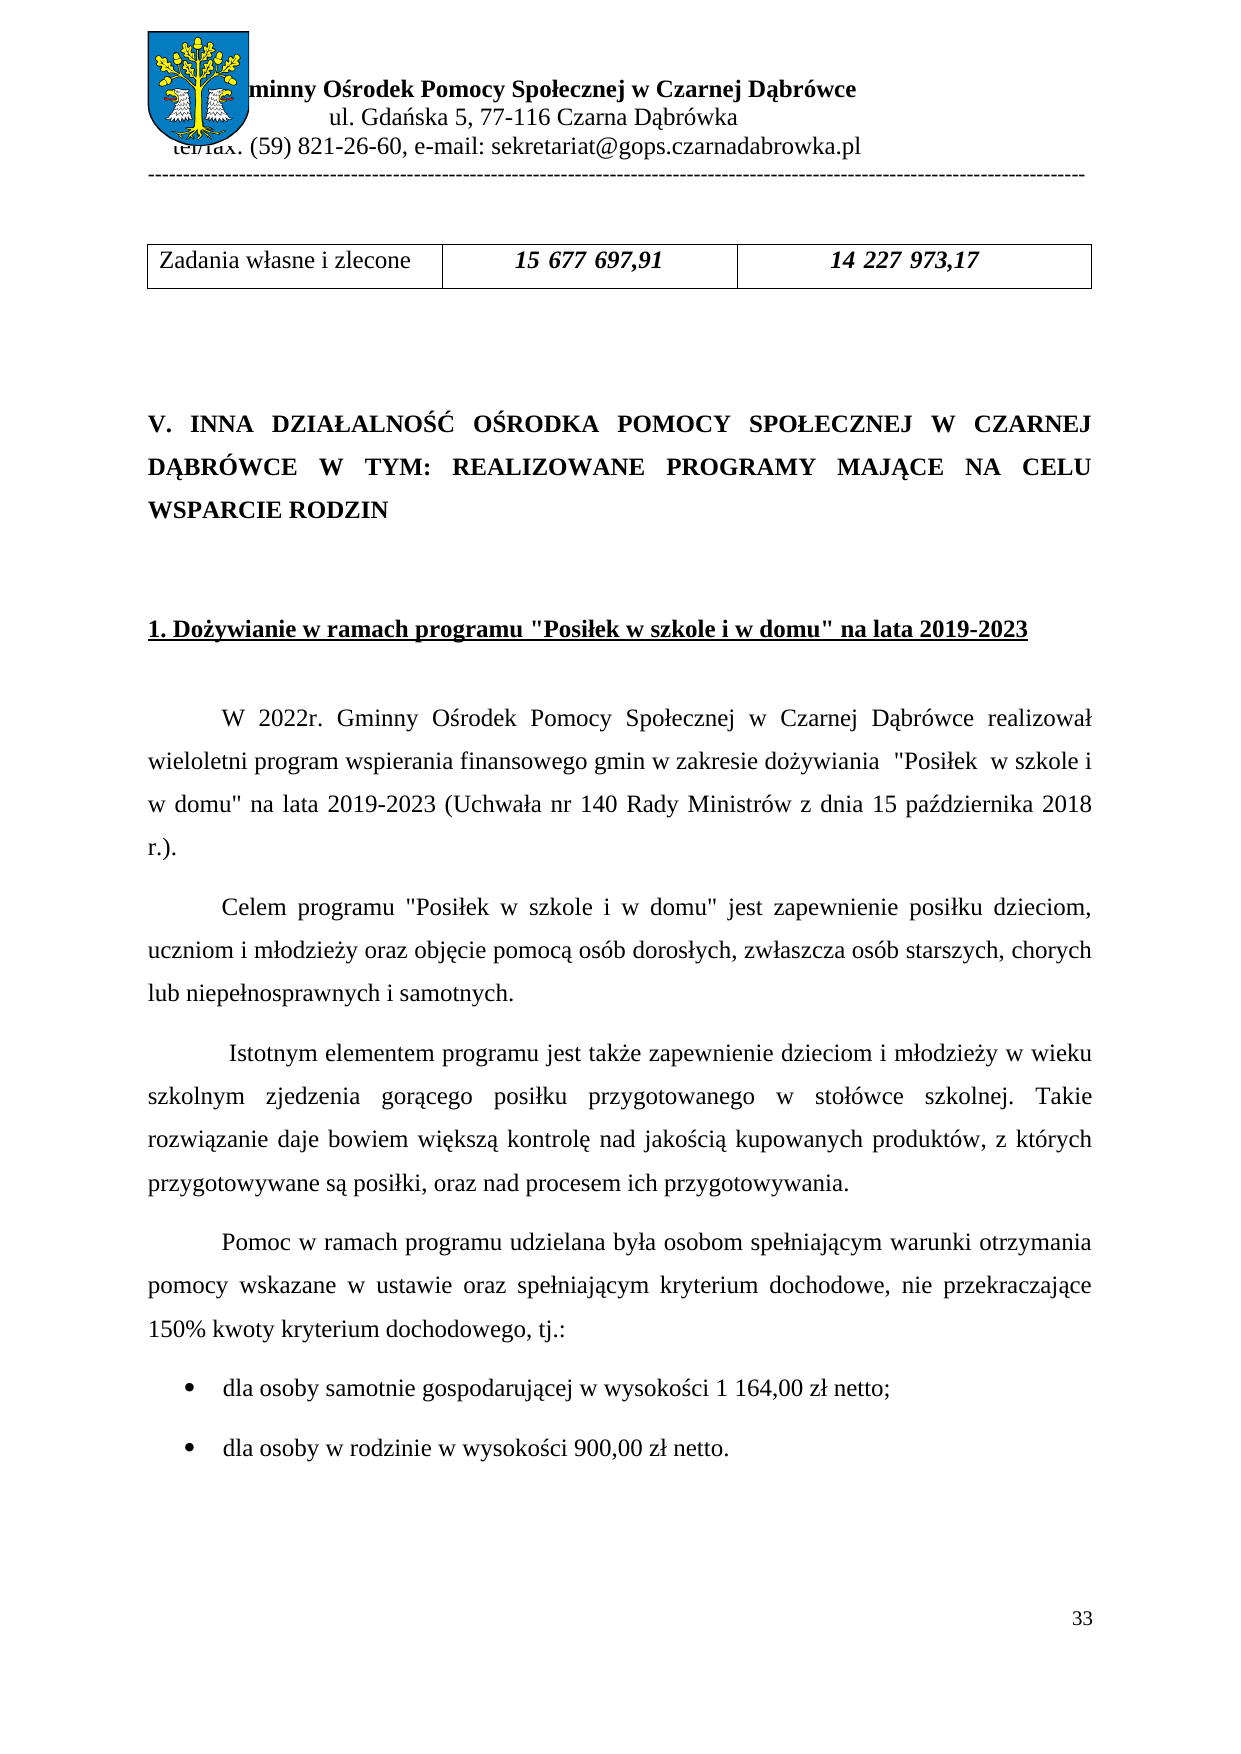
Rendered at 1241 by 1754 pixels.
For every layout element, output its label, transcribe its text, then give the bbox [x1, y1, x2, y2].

text V. INNA DZIAŁALNOŚĆ OŚRODKA POMOCY SPOŁECZNEJ W CZARNEJ DĄBRÓWCE W TYM: REALIZOWANE PROGRAMY MAJĄCE NA CELU WSPARCIE RODZIN [148, 409, 1093, 524]
text 1. Dożywianie w ramach programu "Posiłek w szkole i w domu" na lata 2019-2023 [148, 614, 1093, 643]
list dla osoby samotnie gospodarującej w wysokości 1 164,00 zł netto; [185, 1373, 1093, 1402]
table_cell 14 227 973,17 [738, 245, 1091, 288]
list dla osoby w rodzinie w wysokości 900,00 zł netto. [185, 1433, 1093, 1462]
text Celem programu "Posiłek w szkole i w domu" jest zapewnienie posiłku dzieciom, uczniom i młodzieży oraz objęcie pomocą osób dorosłych, zwłaszcza osób starszych, chorych lub niepełnosprawnych i samotnych. [148, 892, 1093, 1007]
table_cell Zadania własne i zlecone [148, 245, 442, 288]
text Istotnym elementem programu jest także zapewnienie dzieciom i młodzieży w wieku szkolnym zjedzenia gorącego posiłku przygotowanego w stołówce szkolnej. Takie rozwiązanie daje bowiem większą kontrolę nad jakością kupowanych produktów, z których przygotowywane są posiłki, oraz nad procesem ich przygotowywania. [148, 1038, 1093, 1196]
table_cell 15 677 697,91 [443, 245, 737, 288]
text W 2022r. Gminny Ośrodek Pomocy Społecznej w Czarnej Dąbrówce realizował wieloletni program wspierania finansowego gmin w zakresie dożywiania "Posiłek w szkole i w domu" na lata 2019-2023 (Uchwała nr 140 Rady Ministrów z dnia 15 października 2018 r.). [148, 703, 1093, 861]
text Pomoc w ramach programu udzielana była osobom spełniającym warunki otrzymania pomocy wskazane w ustawie oraz spełniającym kryterium dochodowe, nie przekraczające 150% kwoty kryterium dochodowego, tj.: [148, 1227, 1093, 1342]
